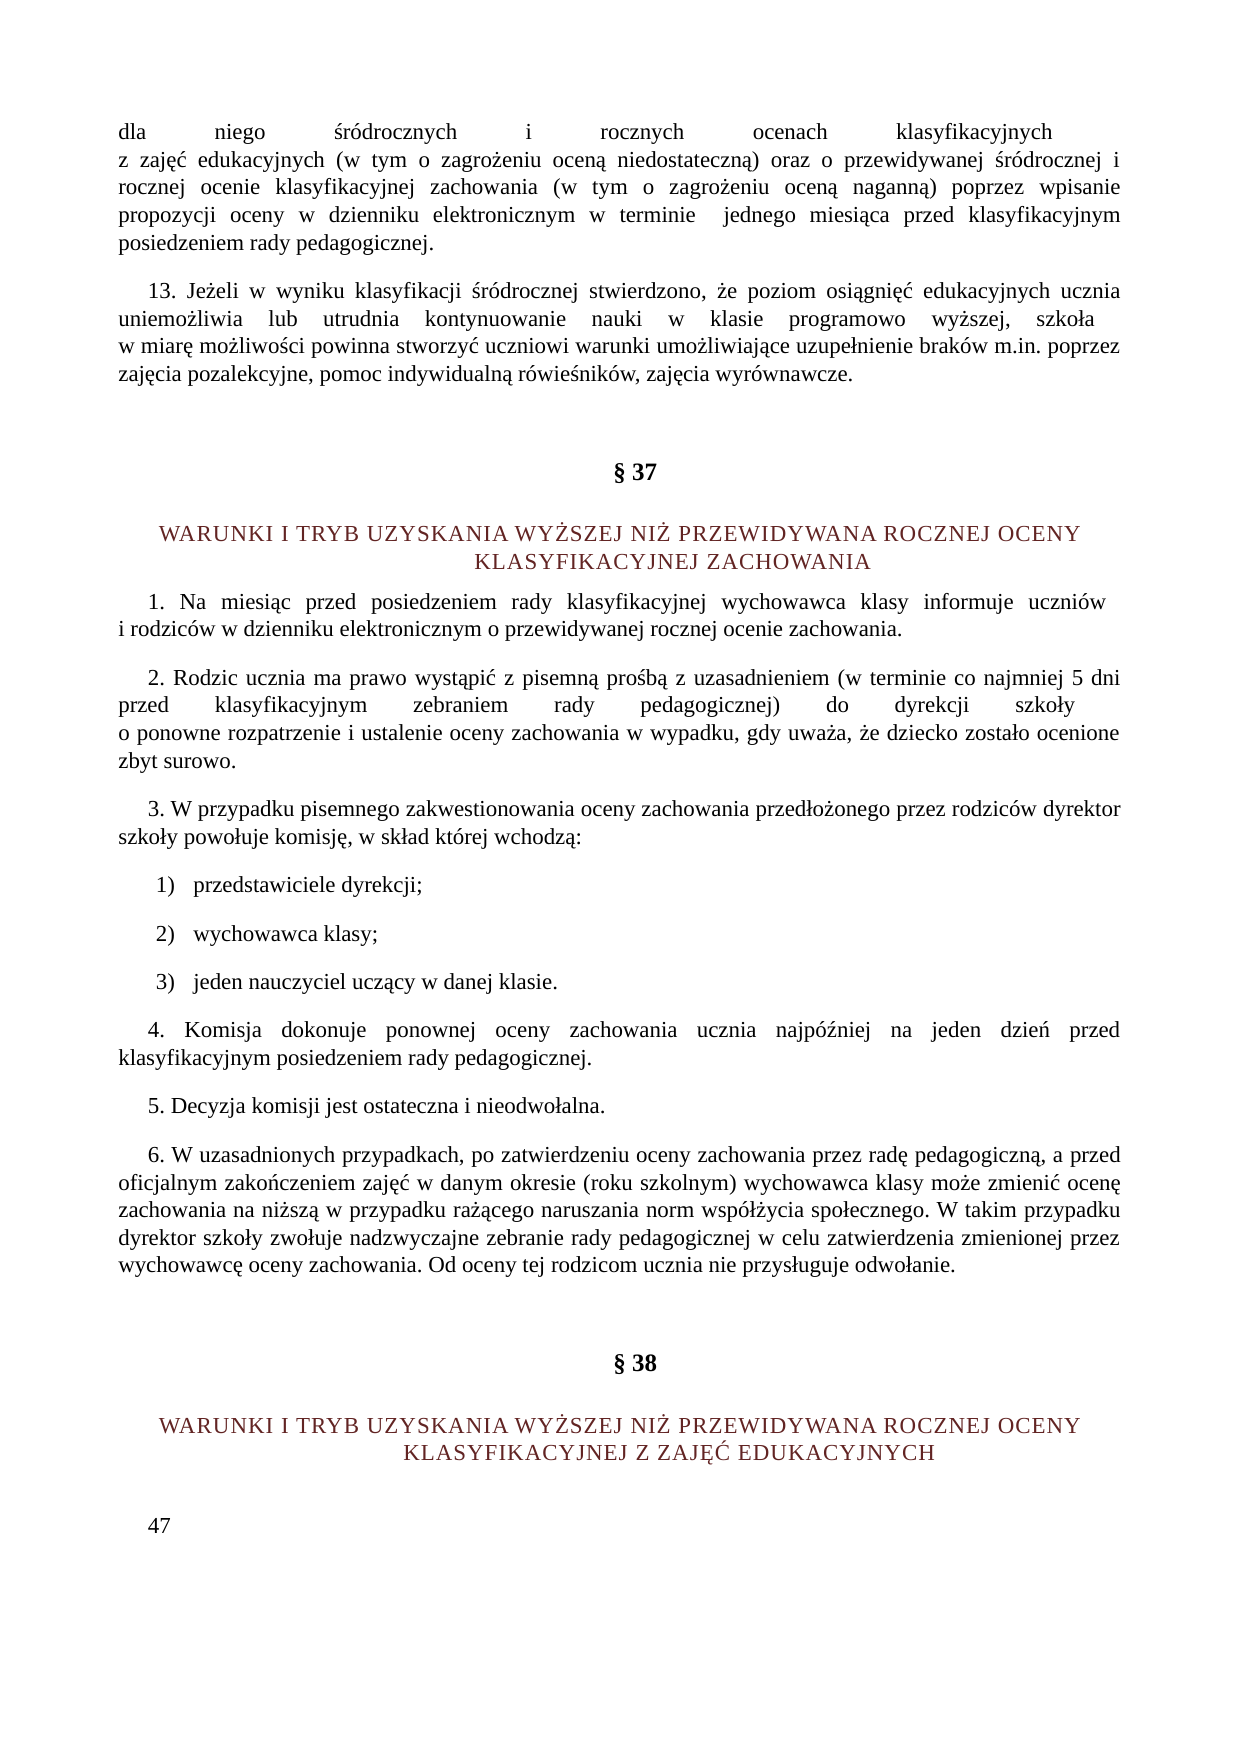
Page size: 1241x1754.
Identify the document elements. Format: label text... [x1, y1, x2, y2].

list wychowawca klasy; [156, 919, 1122, 946]
list jeden nauczyciel uczący w danej klasie. [156, 968, 1122, 994]
subtitle Warunki i tryb uzyskania wyższej niż przewidywana rocznej oceny klasyfikacyjnej z zajęć edukacyjnych [118, 1412, 1122, 1466]
list przedstawiciele dyrekcji; [156, 871, 1122, 897]
text § 37 [118, 457, 1122, 485]
text 5. Decyzja komisji jest ostateczna i nieodwołalna. [118, 1092, 1122, 1119]
text 4. Komisja dokonuje ponownej oceny zachowania ucznia najpóźniej na jeden dzień przed klasyfikacyjnym posiedzeniem rady pedagogicznej. [118, 1016, 1122, 1070]
text dla niego śródrocznych i rocznych ocenach klasyfikacyjnych z zajęć edukacyjnych (w tym o zagrożeniu oceną niedostateczną) oraz o przewidywanej śródrocznej i rocznej ocenie klasyfikacyjnej zachowania (w tym o zagrożeniu oceną naganną) poprzez wpisanie propozycji oceny w dzienniku elektronicznym w terminie jednego miesiąca przed klasyfikacyjnym posiedzeniem rady pedagogicznej. [118, 118, 1122, 255]
subtitle Warunki i tryb uzyskania wyższej niż przewidywana rocznej oceny klasyfikacyjnej zachowania [118, 520, 1122, 574]
text 3. W przypadku pisemnego zakwestionowania oceny zachowania przedłożonego przez rodziców dyrektor szkoły powołuje komisję, w skład której wchodzą: [118, 795, 1122, 849]
text 13. Jeżeli w wyniku klasyfikacji śródrocznej stwierdzono, że poziom osiągnięć edukacyjnych ucznia uniemożliwia lub utrudnia kontynuowanie nauki w klasie programowo wyższej, szkoła w miarę możliwości powinna stworzyć uczniowi warunki umożliwiające uzupełnienie braków m.in. poprzez zajęcia pozalekcyjne, pomoc indywidualną rówieśników, zajęcia wyrównawcze. [118, 277, 1122, 386]
text 6. W uzasadnionych przypadkach, po zatwierdzeniu oceny zachowania przez radę pedagogiczną, a przed oficjalnym zakończeniem zajęć w danym okresie (roku szkolnym) wychowawca klasy może zmienić ocenę zachowania na niższą w przypadku rażącego naruszania norm współżycia społecznego. W takim przypadku dyrektor szkoły zwołuje nadzwyczajne zebranie rady pedagogicznej w celu zatwierdzenia zmienionej przez wychowawcę oceny zachowania. Od oceny tej rodzicom ucznia nie przysługuje odwołanie. [118, 1141, 1122, 1278]
text § 38 [118, 1348, 1122, 1377]
text 1. Na miesiąc przed posiedzeniem rady klasyfikacyjnej wychowawca klasy informuje uczniów i rodziców w dzienniku elektronicznym o przewidywanej rocznej ocenie zachowania. [118, 588, 1122, 642]
text 2. Rodzic ucznia ma prawo wystąpić z pisemną prośbą z uzasadnieniem (w terminie co najmniej 5 dni przed klasyfikacyjnym zebraniem rady pedagogicznej) do dyrekcji szkoły o ponowne rozpatrzenie i ustalenie oceny zachowania w wypadku, gdy uważa, że dziecko zostało ocenione zbyt surowo. [118, 664, 1122, 773]
